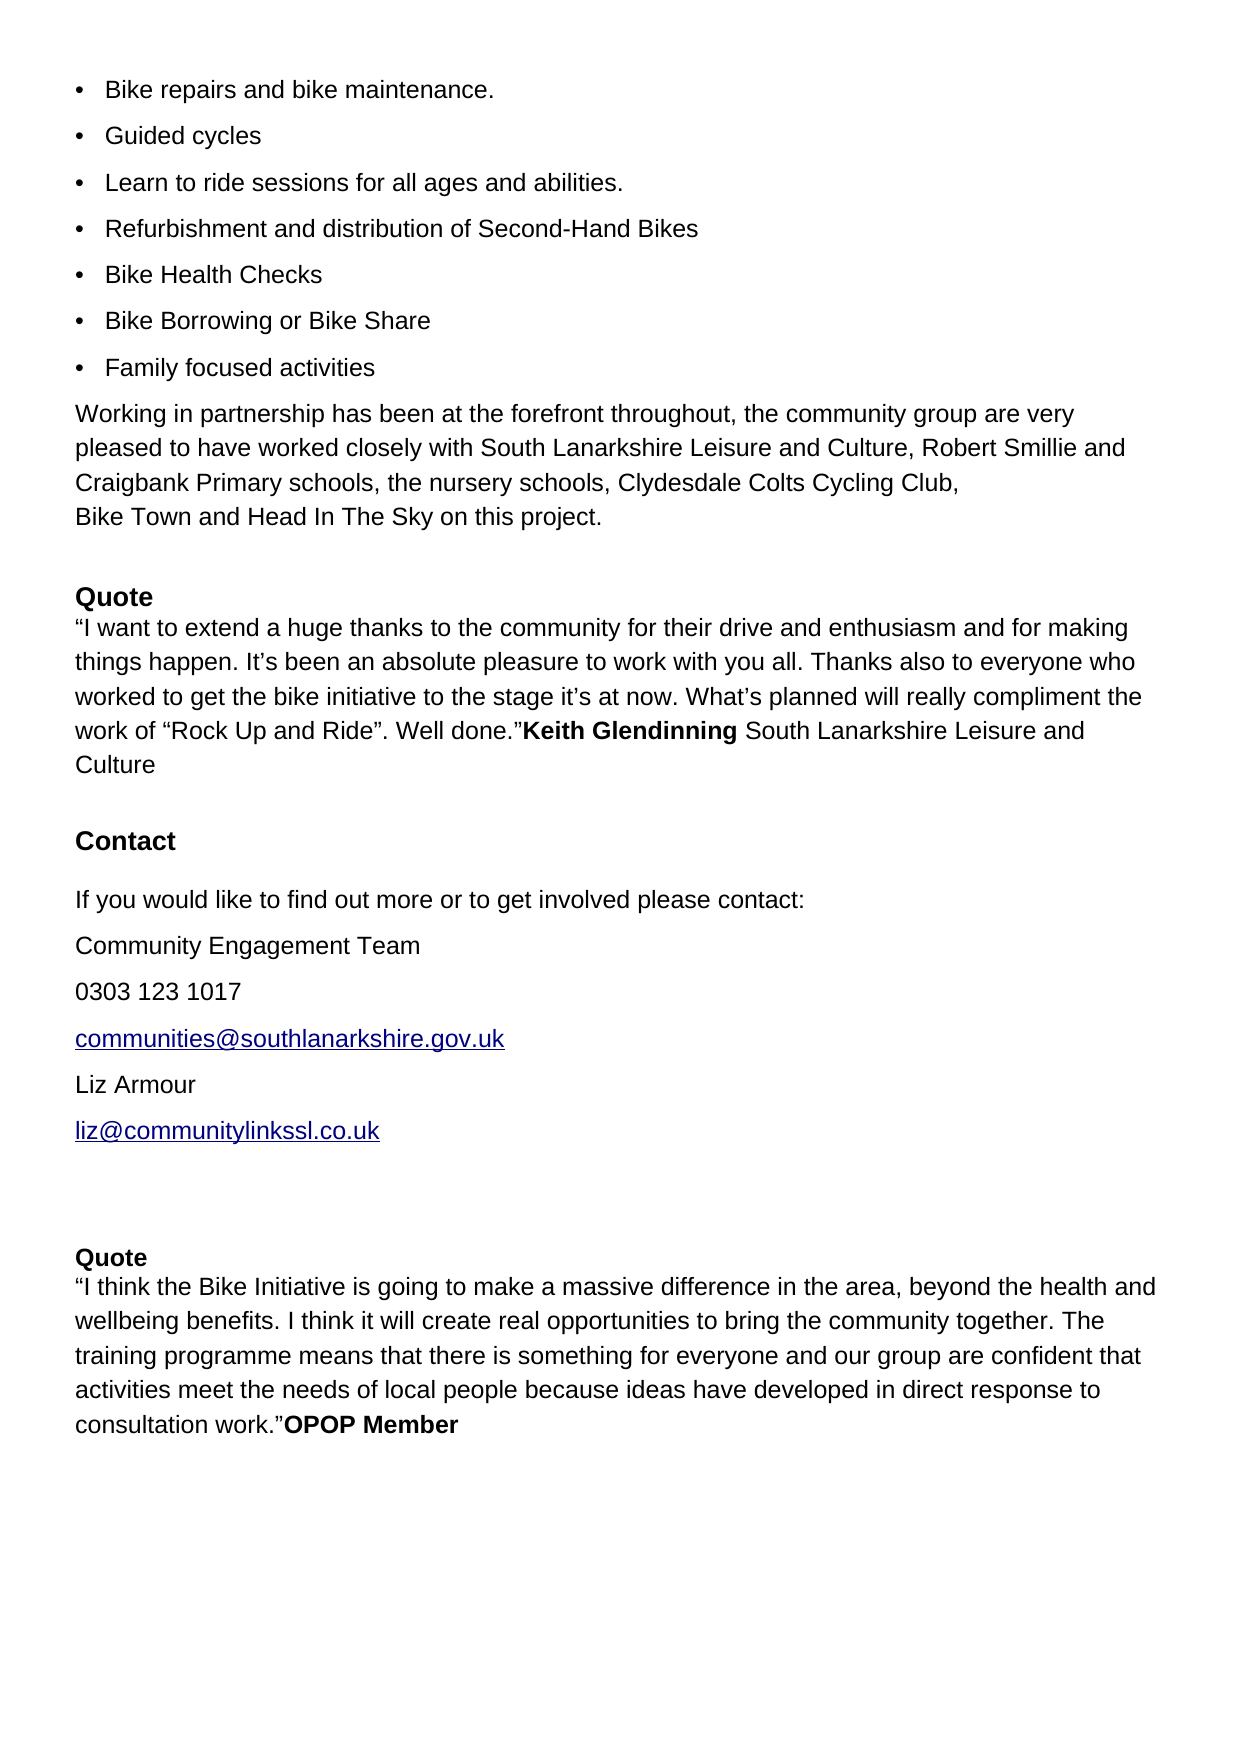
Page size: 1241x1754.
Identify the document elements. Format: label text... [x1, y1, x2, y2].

text • Learn to ride sessions for all ages and abilities. [75, 167, 1165, 196]
text • Family focused activities [75, 352, 1165, 381]
text • Bike Borrowing or Bike Share [75, 306, 1165, 335]
subtitle Quote [75, 1243, 1165, 1272]
text Liz Armour [75, 1070, 1165, 1099]
text Working in partnership has been at the forefront throughout, the community group are very pleased to have worked closely with South Lanarkshire Leisure and Culture, Robert Smillie and Craigbank Primary schools, the nursery schools, Clydesdale Colts Cycling Club, Bike Town and Head In The Sky on this project. [75, 399, 1165, 531]
text • Refurbishment and distribution of Second-Hand Bikes [75, 214, 1165, 242]
text liz@communitylinkssl.co.uk [75, 1116, 1165, 1145]
subtitle Contact [75, 825, 1165, 856]
text • Bike repairs and bike maintenance. [75, 75, 1165, 104]
subtitle Quote [75, 581, 1165, 613]
text • Bike Health Checks [75, 260, 1165, 289]
text “I think the Bike Initiative is going to make a massive difference in the area, beyond the health and wellbeing benefits. I think it will create real opportunities to bring the community together. The training programme means that there is something for everyone and our group are confident that activities meet the needs of local people because ideas have developed in direct response to consultation work.”OPOP Member [75, 1272, 1165, 1438]
text 0303 123 1017 [75, 977, 1165, 1006]
text If you would like to find out more or to get involved please contact: [75, 885, 1165, 914]
text • Guided cycles [75, 121, 1165, 150]
text “I want to extend a huge thanks to the community for their drive and enthusiasm and for making things happen. It’s been an absolute pleasure to work with you all. Thanks also to everyone who worked to get the bike initiative to the stage it’s at now. What’s planned will really compliment the work of “Rock Up and Ride”. Well done.”Keith Glendinning South Lanarkshire Leisure and Culture [75, 613, 1165, 779]
text Community Engagement Team [75, 931, 1165, 960]
text communities@southlanarkshire.gov.uk [75, 1024, 1165, 1052]
